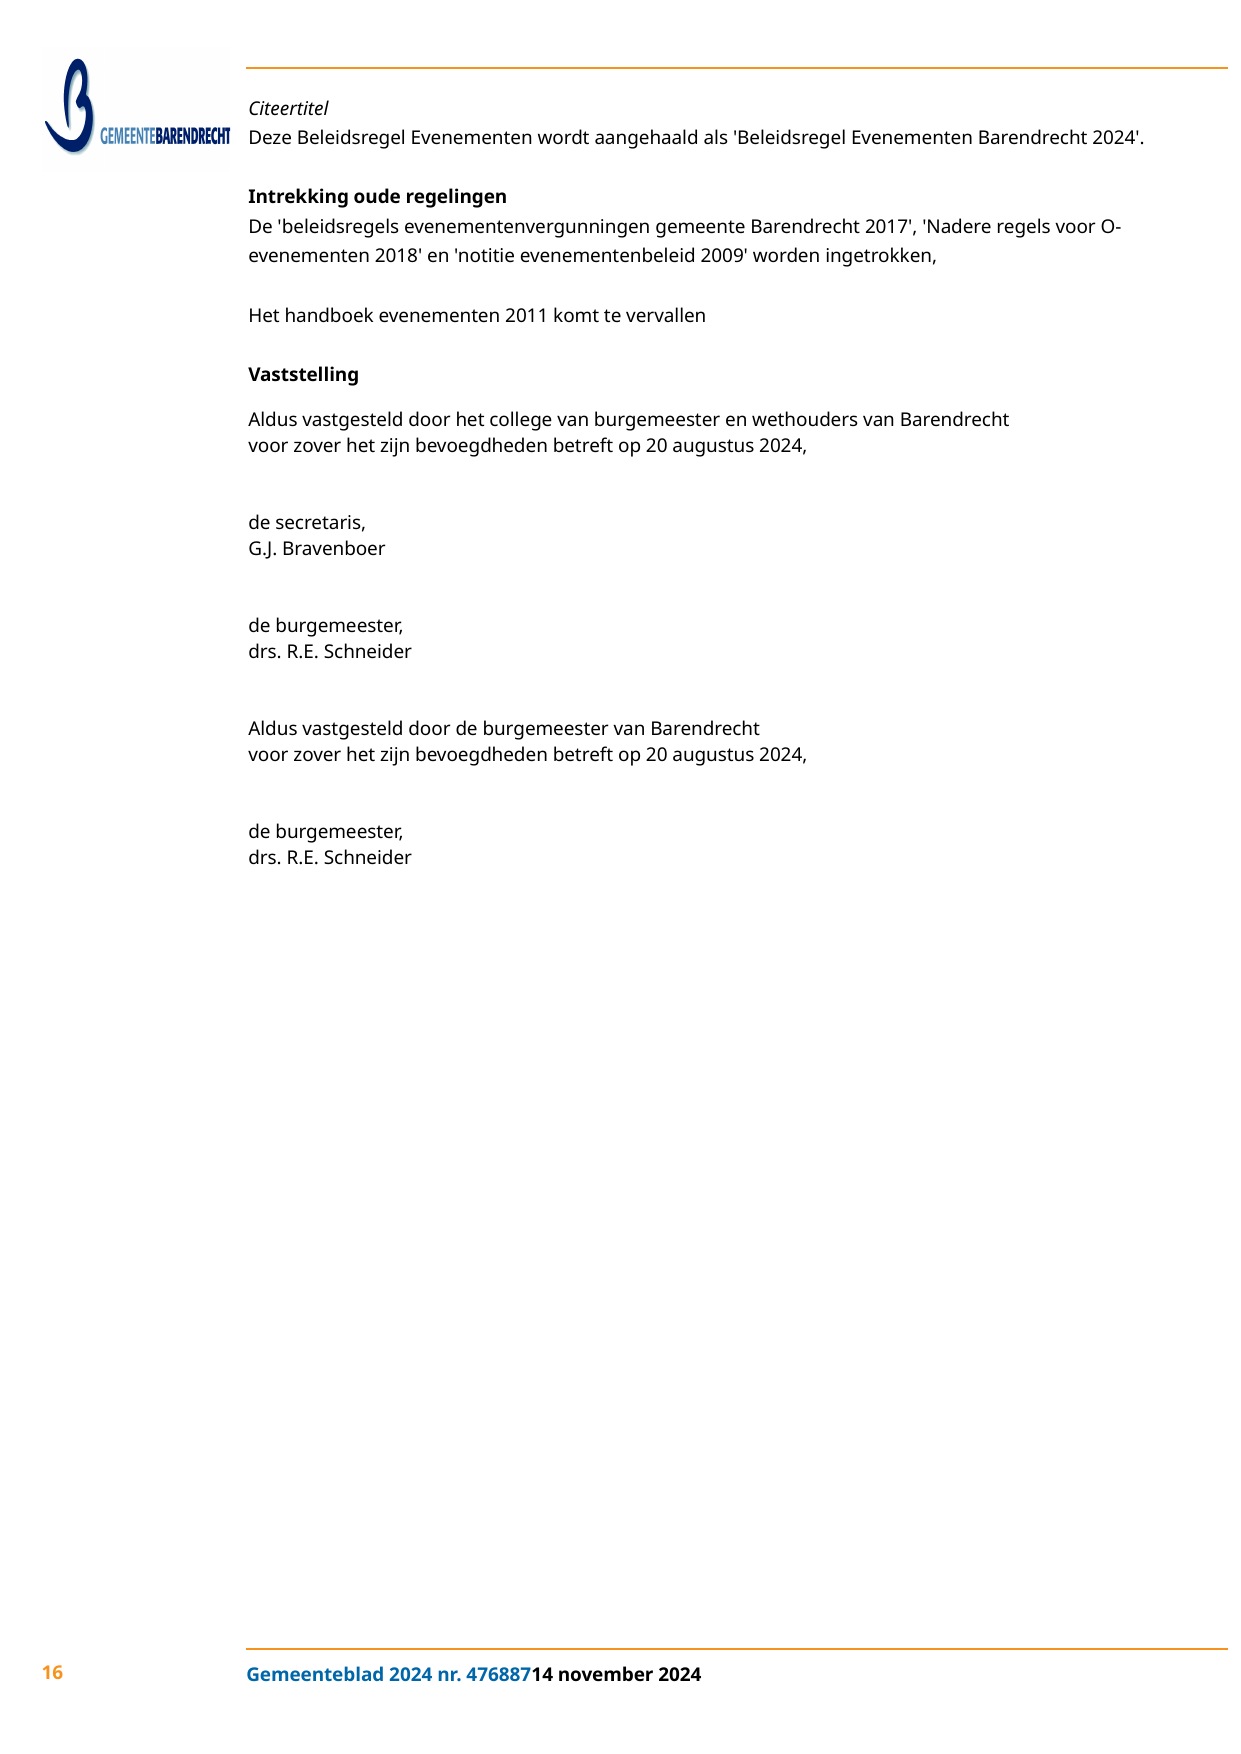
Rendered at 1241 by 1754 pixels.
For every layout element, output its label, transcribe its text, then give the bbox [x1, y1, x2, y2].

text De 'beleidsregels evenementenvergunningen gemeente Barendrecht 2017', 'Nadere regels voor O-evenementen 2018' en 'notitie evenementenbeleid 2009' worden ingetrokken, [248, 213, 1152, 268]
text Intrekking oude regelingen [248, 183, 1152, 209]
text de burgemeester, [248, 818, 1152, 844]
picture [41, 47, 231, 172]
text drs. R.E. Schneider [248, 844, 1152, 870]
text Aldus vastgesteld door het college van burgemeester en wethouders van Barendrecht [248, 407, 1152, 432]
text G.J. Bravenboer [248, 535, 1152, 561]
text Aldus vastgesteld door de burgemeester van Barendrecht [248, 715, 1152, 741]
text de secretaris, [248, 509, 1152, 535]
text voor zover het zijn bevoegdheden betreft op 20 augustus 2024, [248, 741, 1152, 767]
text de burgemeester, [248, 612, 1152, 638]
text Citeertitel [248, 95, 1152, 121]
text Het handboek evenementen 2011 komt te vervallen [248, 302, 1152, 328]
text Deze Beleidsregel Evenementen wordt aangehaald als 'Beleidsregel Evenementen Barendrecht 2024'. [248, 124, 1152, 150]
text voor zover het zijn bevoegdheden betreft op 20 augustus 2024, [248, 432, 1152, 458]
text Vaststelling [248, 361, 1152, 387]
text drs. R.E. Schneider [248, 638, 1152, 664]
